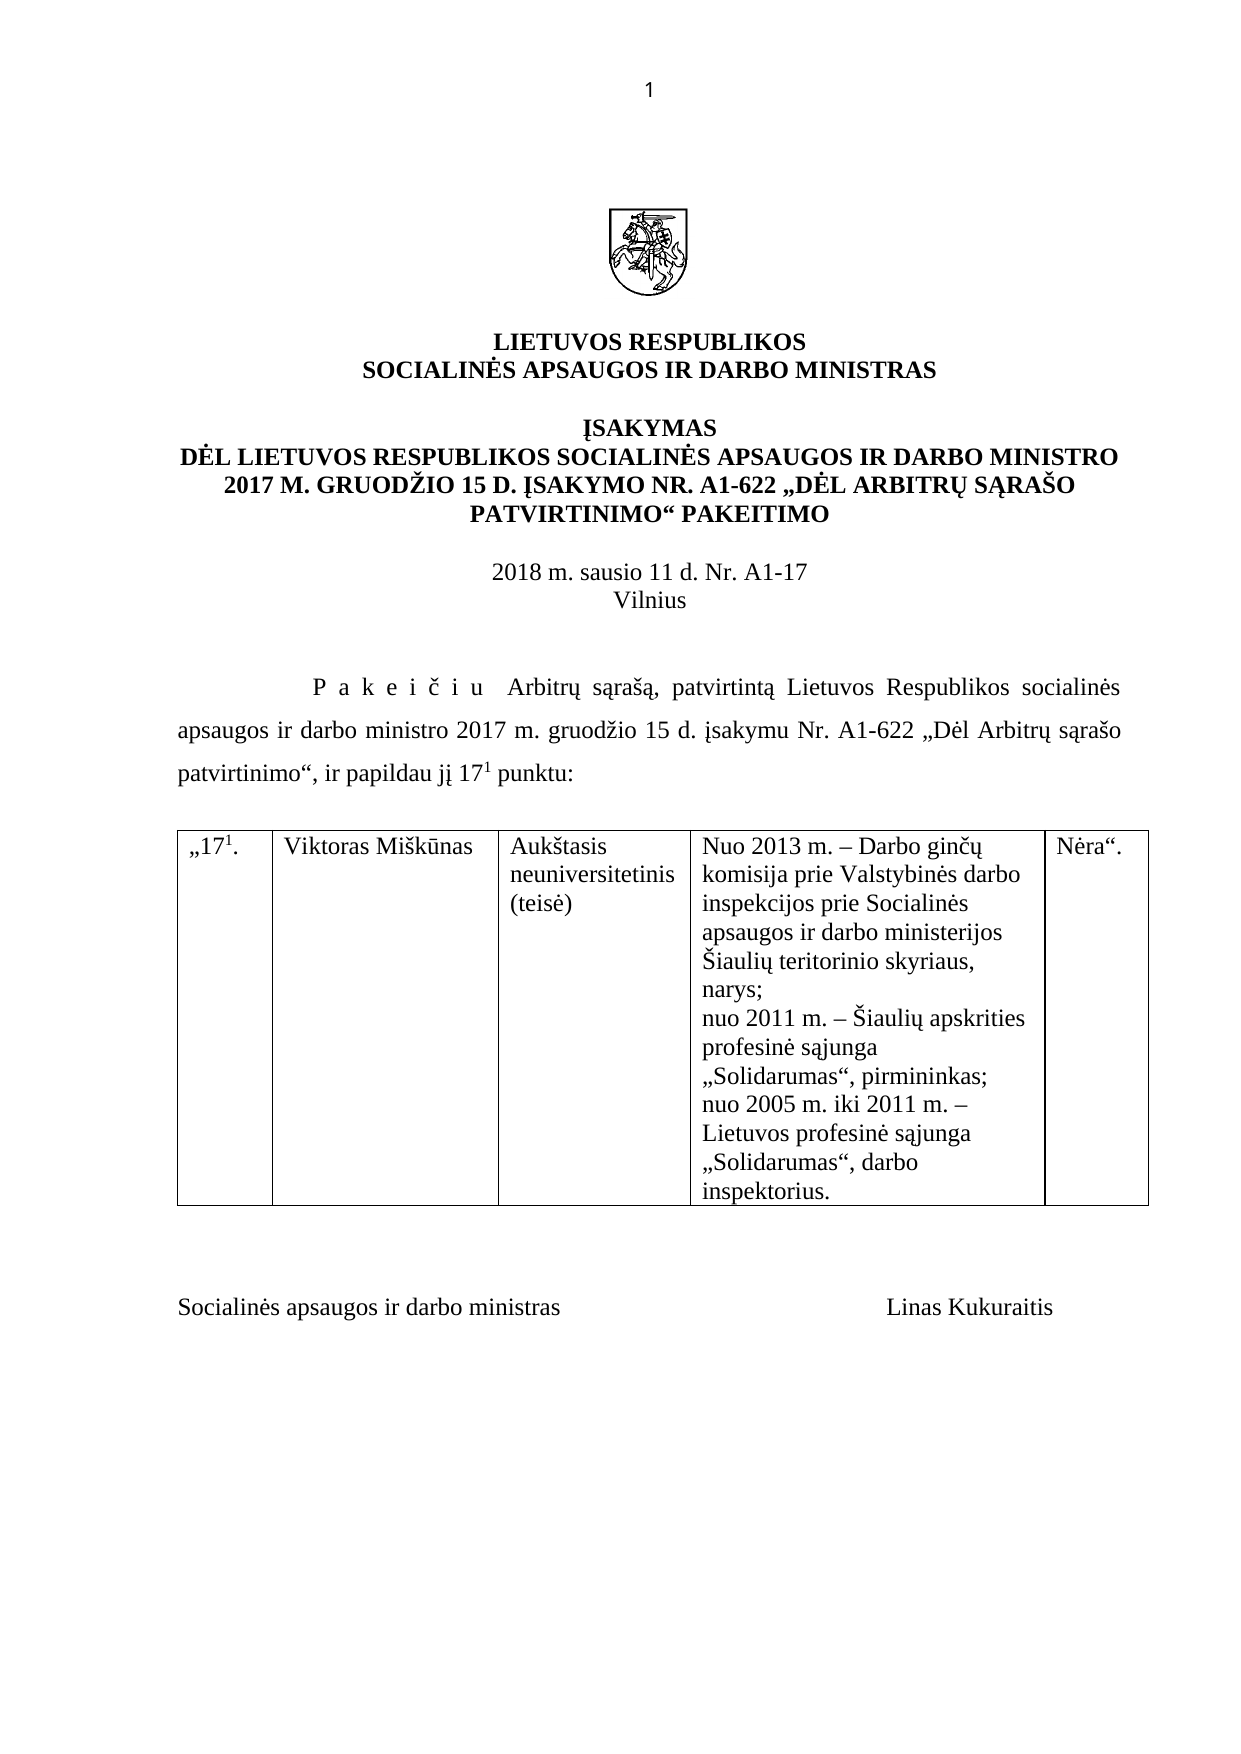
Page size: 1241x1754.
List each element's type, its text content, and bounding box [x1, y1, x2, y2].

table_header „171. [178, 831, 272, 1204]
text DĖL LIETUVOS RESPUBLIKOS SOCIALINĖS APSAUGOS IR DARBO MINISTRO 2017 M. GRUODŽIO 15 D. ĮSAKYMO NR. A1-622 „DĖL ARBITRŲ SĄRAŠO PATVIRTINIMO“ PAKEITIMO [177, 442, 1122, 528]
table_header Nėra“. [1046, 831, 1148, 1204]
text Vilnius [177, 585, 1122, 614]
table_header Aukštasis neuniversitetinis (teisė) [499, 831, 690, 1204]
table_header Nuo 2013 m. – Darbo ginčų komisija prie Valstybinės darbo inspekcijos prie Socialinės apsaugos ir darbo ministerijos Šiaulių teritorinio skyriaus, narys; nuo 2011 m. – Šiaulių apskrities profesinė sąjunga „Solidarumas“, pirmininkas; nuo 2005 m. iki 2011 m. – Lietuvos profesinė sąjunga „Solidarumas“, darbo inspektorius. [691, 831, 1044, 1204]
text P a k e i č i u Arbitrų sąrašą, patvirtintą Lietuvos Respublikos socialinės apsaugos ir darbo ministro 2017 m. gruodžio 15 d. įsakymu Nr. A1-622 „Dėl Arbitrų sąrašo patvirtinimo“, ir papildau jį 171 punktu: [177, 672, 1122, 787]
text ĮSAKYMAS [177, 413, 1122, 442]
table_header Viktoras Miškūnas [273, 831, 498, 1204]
text SOCIALINĖS APSAUGOS IR DARBO MINISTRAS [177, 355, 1122, 384]
text 2018 m. sausio 11 d. Nr. A1-17 [177, 557, 1122, 585]
text LIETUVOS RESPUBLIKOS [177, 327, 1122, 355]
text Socialinės apsaugos ir darbo ministras Linas Kukuraitis [177, 1292, 1122, 1321]
